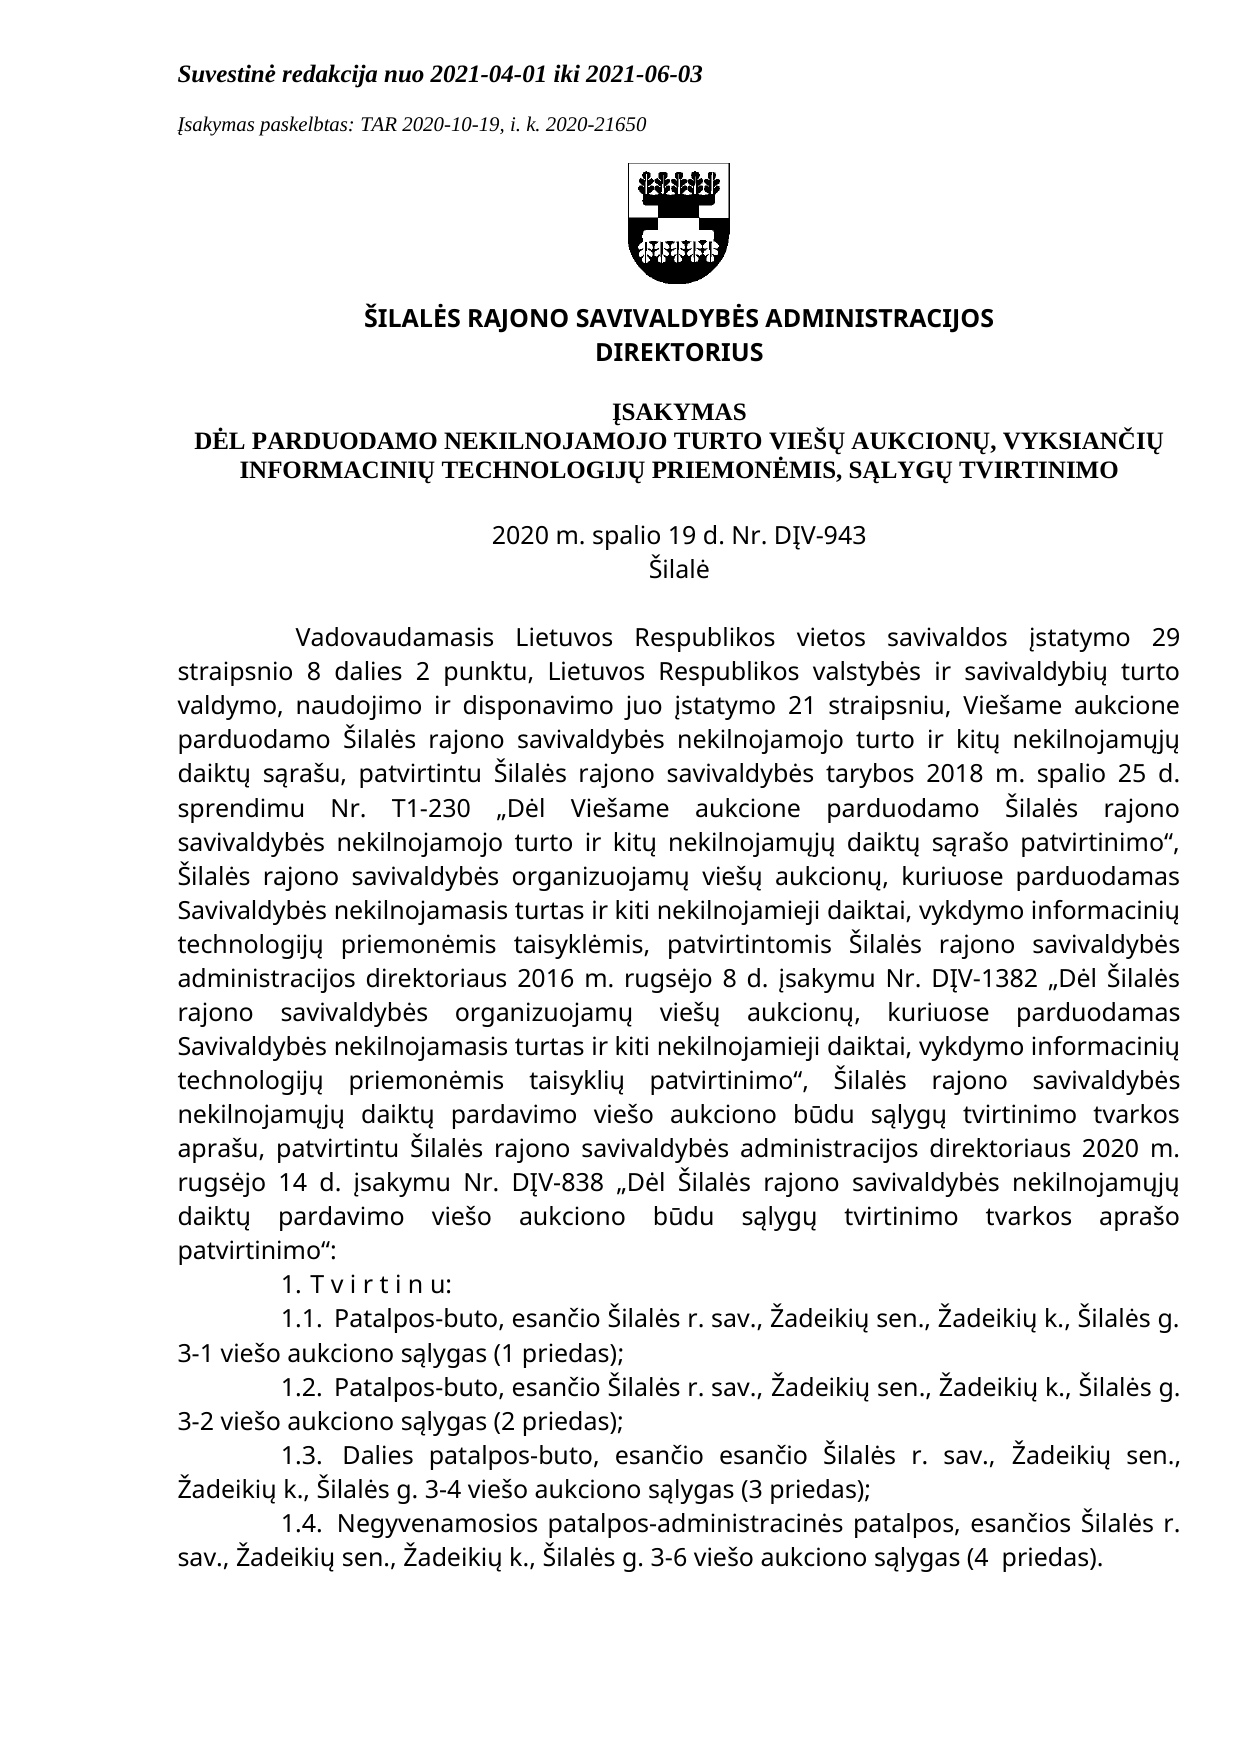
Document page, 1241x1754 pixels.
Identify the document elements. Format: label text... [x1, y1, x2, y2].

text 1. T v i r t i n u: [177, 1267, 1181, 1301]
text DĖL PARDUODAMO NEKILNOJAMOJO TURTO VIEŠŲ AUKCIONŲ, VYKSIANČIŲ INFORMACINIŲ TECHNOLOGIJŲ PRIEMONĖMIS, SĄLYGŲ TVIRTINIMO [177, 426, 1181, 484]
text Suvestinė redakcija nuo 2021-04-01 iki 2021-06-03 [177, 59, 1181, 88]
text Šilalė [177, 552, 1181, 586]
text Įsakymas paskelbtas: TAR 2020-10-19, i. k. 2020-21650 [177, 112, 1181, 136]
text 1.2. Patalpos-buto, esančio Šilalės r. sav., Žadeikių sen., Žadeikių k., Šilalės g. 3-2 viešo aukciono sąlygas (2 priedas); [177, 1369, 1181, 1437]
text ĮSAKYMAS [177, 397, 1181, 426]
text 1.1. Patalpos-buto, esančio Šilalės r. sav., Žadeikių sen., Žadeikių k., Šilalės g. 3-1 viešo aukciono sąlygas (1 priedas); [177, 1301, 1181, 1369]
text 1.3. Dalies patalpos-buto, esančio esančio Šilalės r. sav., Žadeikių sen., Žadeikių k., Šilalės g. 3-4 viešo aukciono sąlygas (3 priedas); [177, 1437, 1181, 1506]
text DIREKTORIUS [177, 334, 1181, 369]
text 1.4. Negyvenamosios patalpos-administracinės patalpos, esančios Šilalės r. sav., Žadeikių sen., Žadeikių k., Šilalės g. 3-6 viešo aukciono sąlygas (4 priedas). [177, 1506, 1181, 1574]
text Vadovaudamasis Lietuvos Respublikos vietos savivaldos įstatymo 29 straipsnio 8 dalies 2 punktu, Lietuvos Respublikos valstybės ir savivaldybių turto valdymo, naudojimo ir disponavimo juo įstatymo 21 straipsniu, Viešame aukcione parduodamo Šilalės rajono savivaldybės nekilnojamojo turto ir kitų nekilnojamųjų daiktų sąrašu, patvirtintu Šilalės rajono savivaldybės tarybos 2018 m. spalio 25 d. sprendimu Nr. T1-230 „Dėl Viešame aukcione parduodamo Šilalės rajono savivaldybės nekilnojamojo turto ir kitų nekilnojamųjų daiktų sąrašo patvirtinimo“, Šilalės rajono savivaldybės organizuojamų viešų aukcionų, kuriuose parduodamas Savivaldybės nekilnojamasis turtas ir kiti nekilnojamieji daiktai, vykdymo informacinių technologijų priemonėmis taisyklėmis, patvirtintomis Šilalės rajono savivaldybės administracijos direktoriaus 2016 m. rugsėjo 8 d. įsakymu Nr. DĮV-1382 „Dėl Šilalės rajono savivaldybės organizuojamų viešų aukcionų, kuriuose parduodamas Savivaldybės nekilnojamasis turtas ir kiti nekilnojamieji daiktai, vykdymo informacinių technologijų priemonėmis taisyklių patvirtinimo“, Šilalės rajono savivaldybės nekilnojamųjų daiktų pardavimo viešo aukciono būdu sąlygų tvirtinimo tvarkos aprašu, patvirtintu Šilalės rajono savivaldybės administracijos direktoriaus 2020 m. rugsėjo 14 d. įsakymu Nr. DĮV-838 „Dėl Šilalės rajono savivaldybės nekilnojamųjų daiktų pardavimo viešo aukciono būdu sąlygų tvirtinimo tvarkos aprašo patvirtinimo“: [177, 620, 1181, 1267]
text ŠILALĖS RAJONO SAVIVALDYBĖS ADMINISTRACIJOS [177, 301, 1181, 334]
text 2020 m. spalio 19 d. Nr. DĮV-943 [177, 518, 1181, 552]
